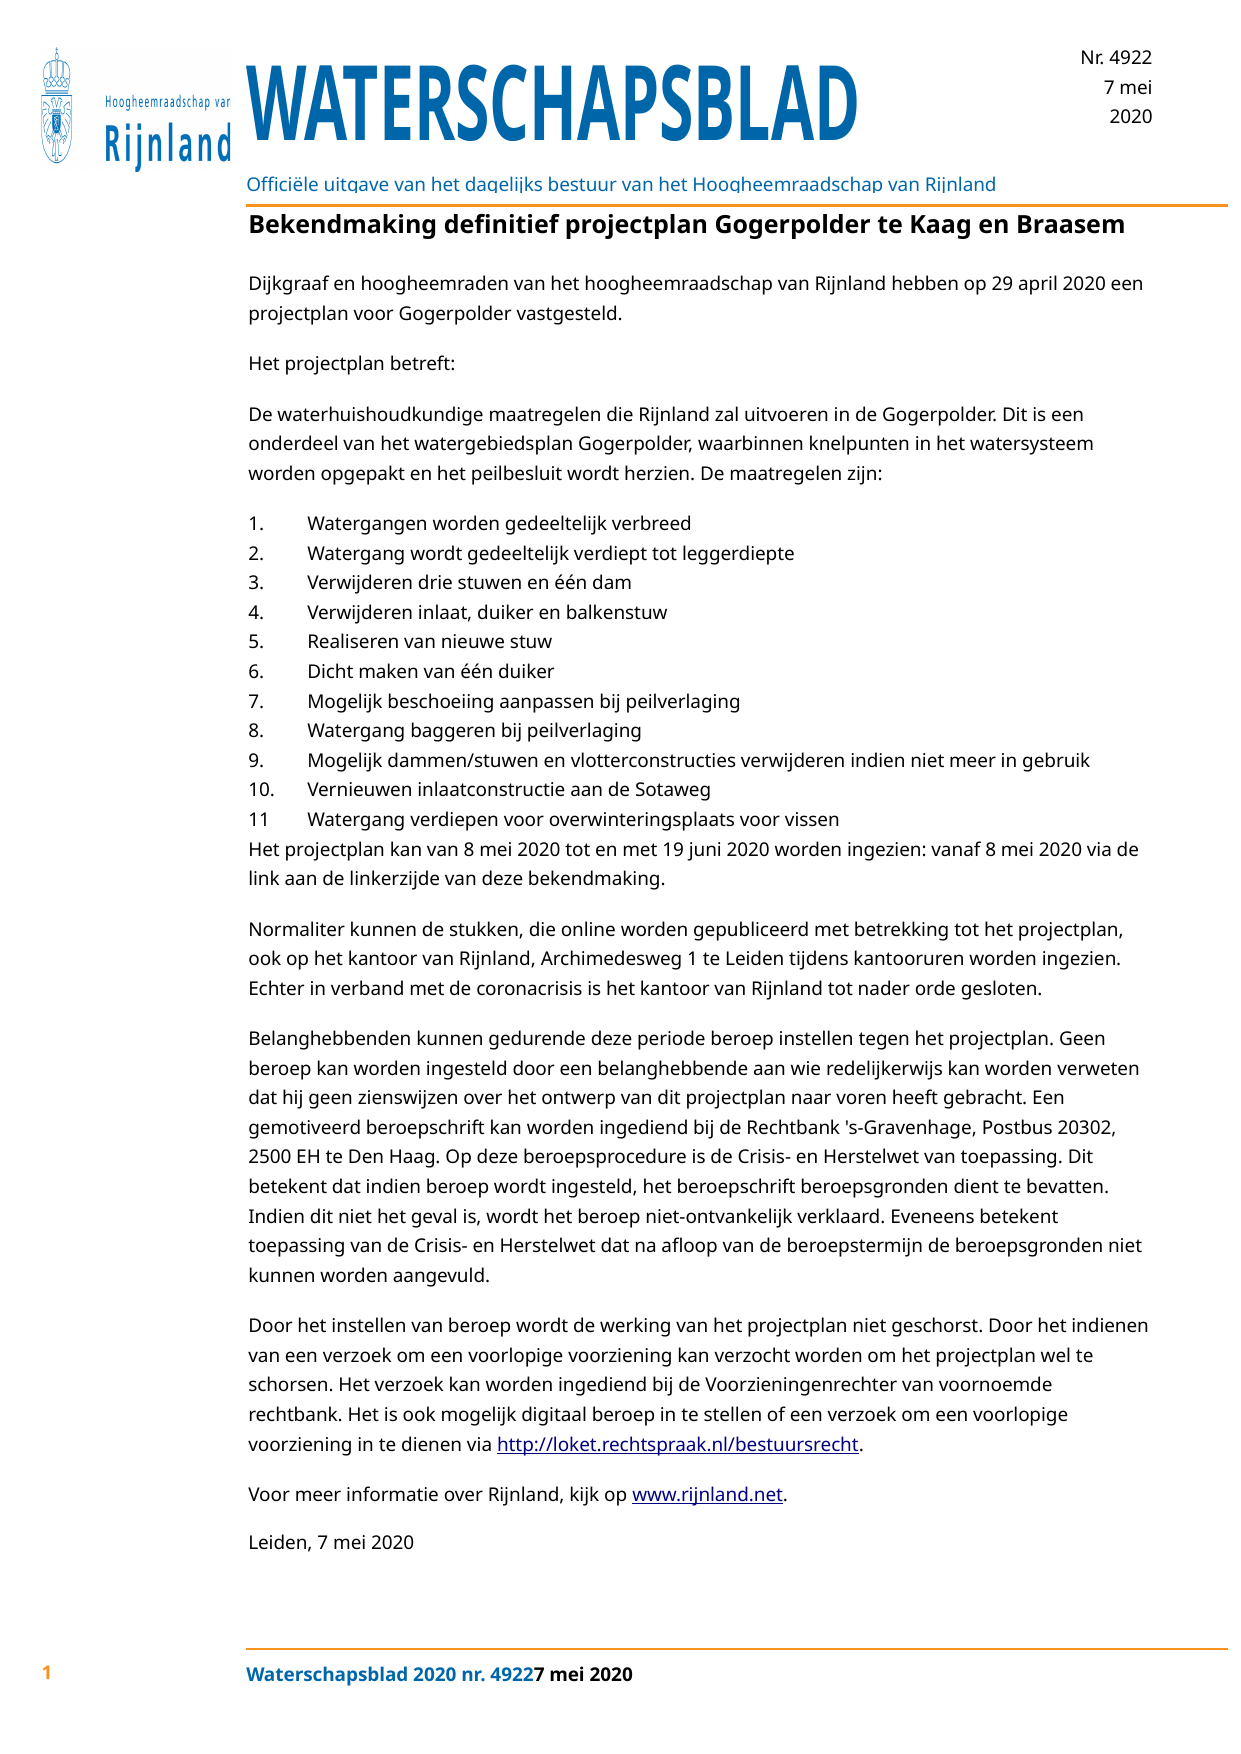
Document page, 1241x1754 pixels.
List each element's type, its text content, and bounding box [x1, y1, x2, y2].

list Watergang wordt gedeeltelijk verdiept tot leggerdiepte [248, 540, 1152, 566]
picture [41, 47, 231, 172]
list Watergang baggeren bij peilverlaging [248, 717, 1152, 743]
text Voor meer informatie over Rijnland, kijk op www.rijnland.net. [248, 1481, 1152, 1507]
list Verwijderen inlaat, duiker en balkenstuw [248, 599, 1152, 625]
list Vernieuwen inlaatconstructie aan de Sotaweg [248, 777, 1152, 802]
text Belanghebbenden kunnen gedurende deze periode beroep instellen tegen het projectplan. Geen beroep kan worden ingesteld door een belanghebbende aan wie redelijkerwijs kan worden verweten dat hij geen zienswijzen over het ontwerp van dit projectplan naar voren heeft gebracht. Een gemotiveerd beroepschrift kan worden ingediend bij de Rechtbank 's-Gravenhage, Postbus 20302, 2500 EH te Den Haag. Op deze beroepsprocedure is de Crisis- en Herstelwet van toepassing. Dit betekent dat indien beroep wordt ingesteld, het beroepschrift beroepsgronden dient te bevatten. Indien dit niet het geval is, wordt het beroep niet-ontvankelijk verklaard. Eveneens betekent toepassing van de Crisis- en Herstelwet dat na afloop van de beroepstermijn de beroepsgronden niet kunnen worden aangevuld. [248, 1025, 1152, 1288]
text Het projectplan betreft: [248, 350, 1152, 376]
text Normaliter kunnen de stukken, die online worden gepubliceerd met betrekking tot het projectplan, ook op het kantoor van Rijnland, Archimedesweg 1 te Leiden tijdens kantooruren worden ingezien. Echter in verband met de coronacrisis is het kantoor van Rijnland tot nader orde gesloten. [248, 916, 1152, 1001]
text Door het instellen van beroep wordt de werking van het projectplan niet geschorst. Door het indienen van een verzoek om een voorlopige voorziening kan verzocht worden om het projectplan wel te schorsen. Het verzoek kan worden ingediend bij de Voorzieningenrechter van voornoemde rechtbank. Het is ook mogelijk digitaal beroep in te stellen of een verzoek om een voorlopige voorziening in te dienen via http://loket.rechtspraak.nl/bestuursrecht. [248, 1312, 1152, 1456]
list Realiseren van nieuwe stuw [248, 629, 1152, 654]
text Leiden, 7 mei 2020 [248, 1529, 1152, 1555]
list Mogelijk beschoeiing aanpassen bij peilverlaging [248, 688, 1152, 713]
list Mogelijk dammen/stuwen en vlotterconstructies verwijderen indien niet meer in gebruik [248, 747, 1152, 773]
text Bekendmaking definitief projectplan Gogerpolder te Kaag en Braasem [248, 207, 1152, 241]
list Watergang verdiepen voor overwinteringsplaats voor vissen [248, 806, 1152, 832]
text Dijkgraaf en hoogheemraden van het hoogheemraadschap van Rijnland hebben op 29 april 2020 een projectplan voor Gogerpolder vastgesteld. [248, 270, 1152, 326]
text De waterhuishoudkundige maatregelen die Rijnland zal uitvoeren in de Gogerpolder. Dit is een onderdeel van het watergebiedsplan Gogerpolder, waarbinnen knelpunten in het watersysteem worden opgepakt en het peilbesluit wordt herzien. De maatregelen zijn: [248, 401, 1152, 486]
list Watergangen worden gedeeltelijk verbreed [248, 510, 1152, 536]
list Verwijderen drie stuwen en één dam [248, 569, 1152, 595]
list Dicht maken van één duiker [248, 658, 1152, 684]
text Het projectplan kan van 8 mei 2020 tot en met 19 juni 2020 worden ingezien: vanaf 8 mei 2020 via de link aan de linkerzijde van deze bekendmaking. [248, 836, 1152, 891]
